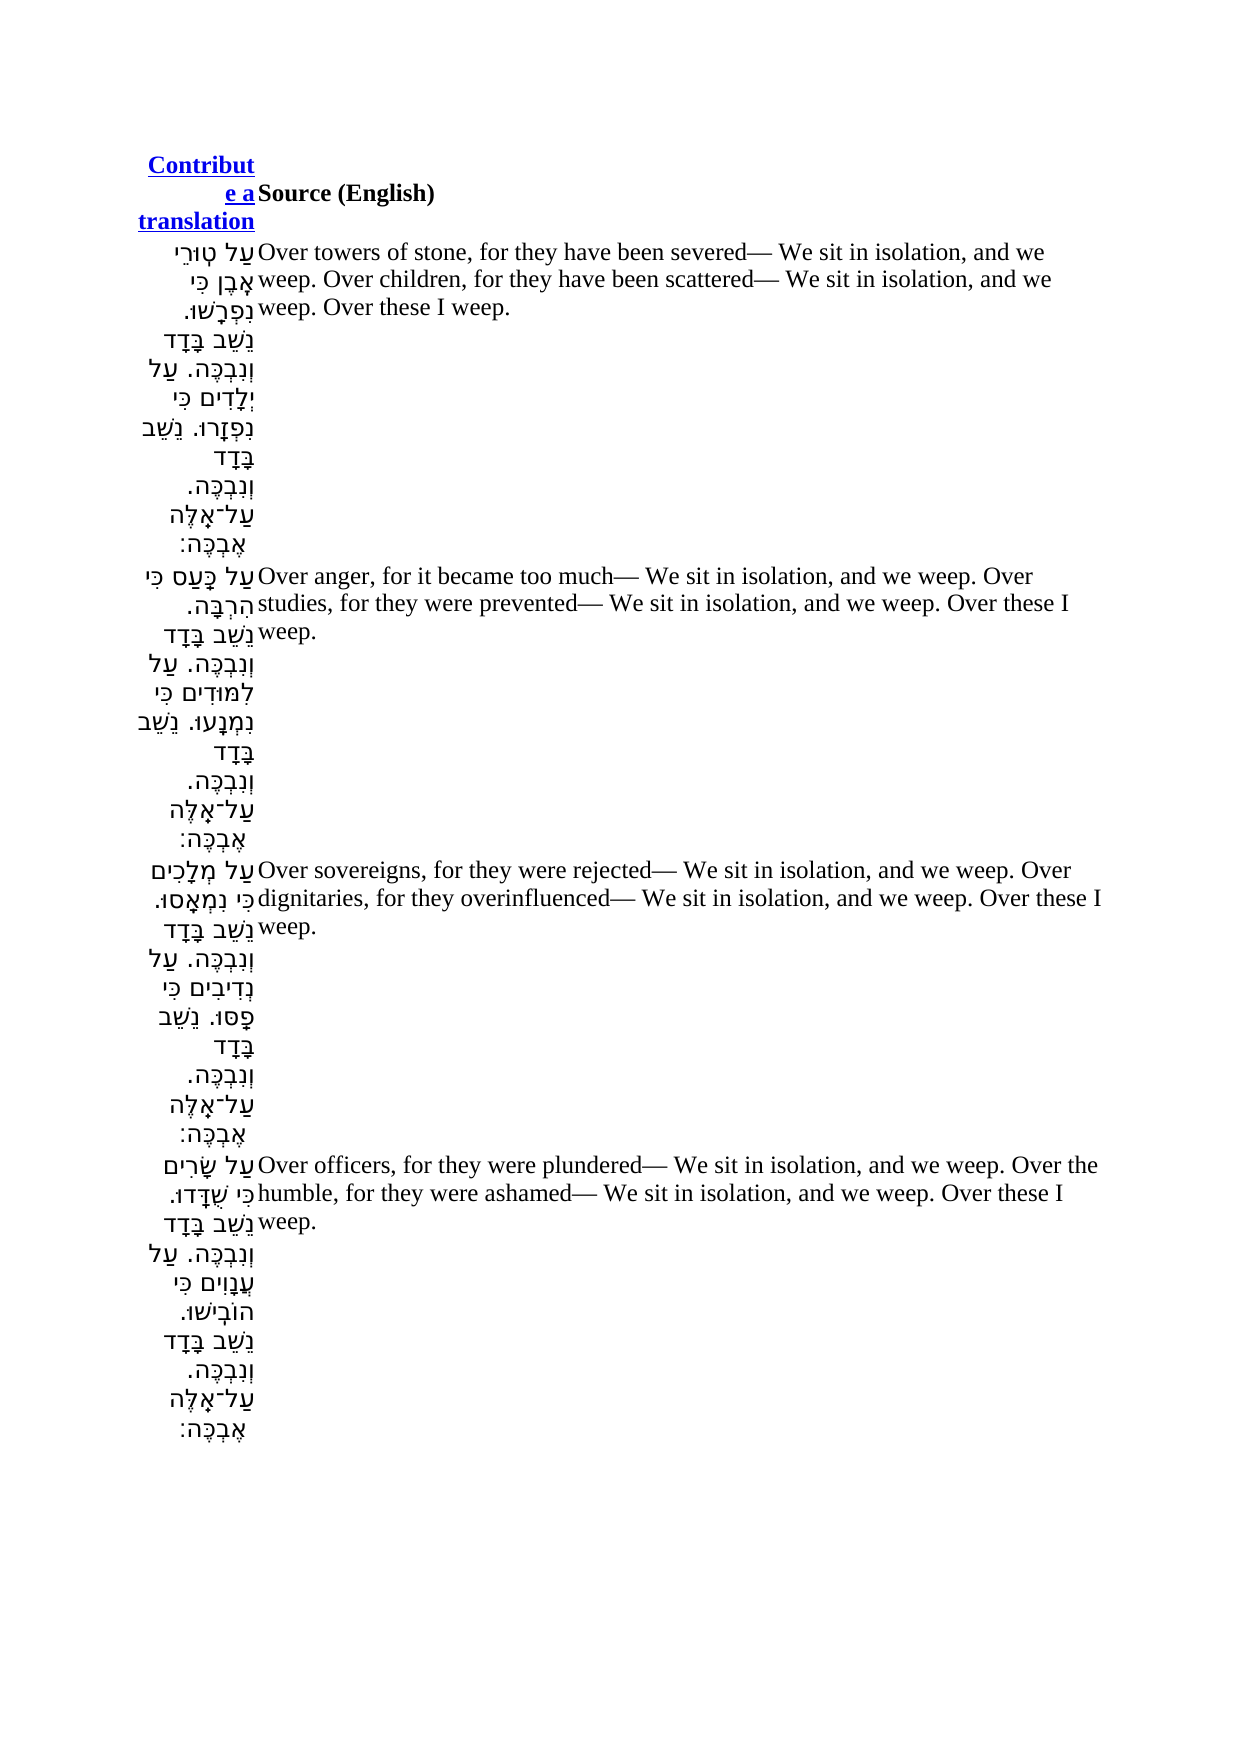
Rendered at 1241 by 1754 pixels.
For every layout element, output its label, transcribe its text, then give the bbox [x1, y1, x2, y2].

table_header Source (English) [256, 150, 1105, 236]
table_cell Over officers, for they were plundered— We sit in isolation, and we weep. Over the humble, for they were ashamed— We sit in isolation, and we weep. Over these I weep. [256, 1150, 1105, 1444]
table_cell עַל כַּֽעַס כִּי הִרְבָּה. נֵשֵׁב בָּדָד וְנִבְכֶּה. עַל לִמּוּדִים כִּי נִמְנָֽעוּ. נֵשֵׁב בָּדָד וְנִבְכֶּה. עַל־אֵֽלֶּה אֶבְכֶּה׃ [135, 560, 256, 855]
table_cell Over sovereigns, for they were rejected— We sit in isolation, and we weep. Over dignitaries, for they overinfluenced— We sit in isolation, and we weep. Over these I weep. [256, 855, 1105, 1150]
table_cell Over towers of stone, for they have been severed— We sit in isolation, and we weep. Over children, for they have been scattered— We sit in isolation, and we weep. Over these I weep. [256, 236, 1105, 560]
table_cell עַל טֽוּרֵי אֶֽבֶן כִּי נִפְרָֽשׁוּ. נֵשֵׁב בָּדָד וְנִבְכֶּה. עַל יְלָדִים כִּי נִפְזָֽרוּ. נֵשֵׁב בָּדָד וְנִבְכֶּה. עַל־אֵֽלֶּה אֶבְכֶּה׃ [135, 236, 256, 560]
table_cell Over anger, for it became too much— We sit in isolation, and we weep. Over studies, for they were prevented— We sit in isolation, and we weep. Over these I weep. [256, 560, 1105, 855]
table_cell עַל מְלָכִים כִּי נִמְאָֽסוּ. נֵשֵׁב בָּדָד וְנִבְכֶּה. עַל נְדִיבִים כִּי פַֽסּוּ. נֵשֵׁב בָּדָד וְנִבְכֶּה. עַל־אֵֽלֶּה אֶבְכֶּה׃ [135, 855, 256, 1150]
table_cell עַל שָׂרִים כִּי שֻׁדָּֽדוּ. נֵשֵׁב בָּדָד וְנִבְכֶּה. עַל עֲנָוִים כִּי הוֹבִֽישׁוּ. נֵשֵׁב בָּדָד וְנִבְכֶּה. עַל־אֵֽלֶּה אֶבְכֶּה׃ [135, 1150, 256, 1444]
table_header Contribute a translation [135, 150, 256, 236]
